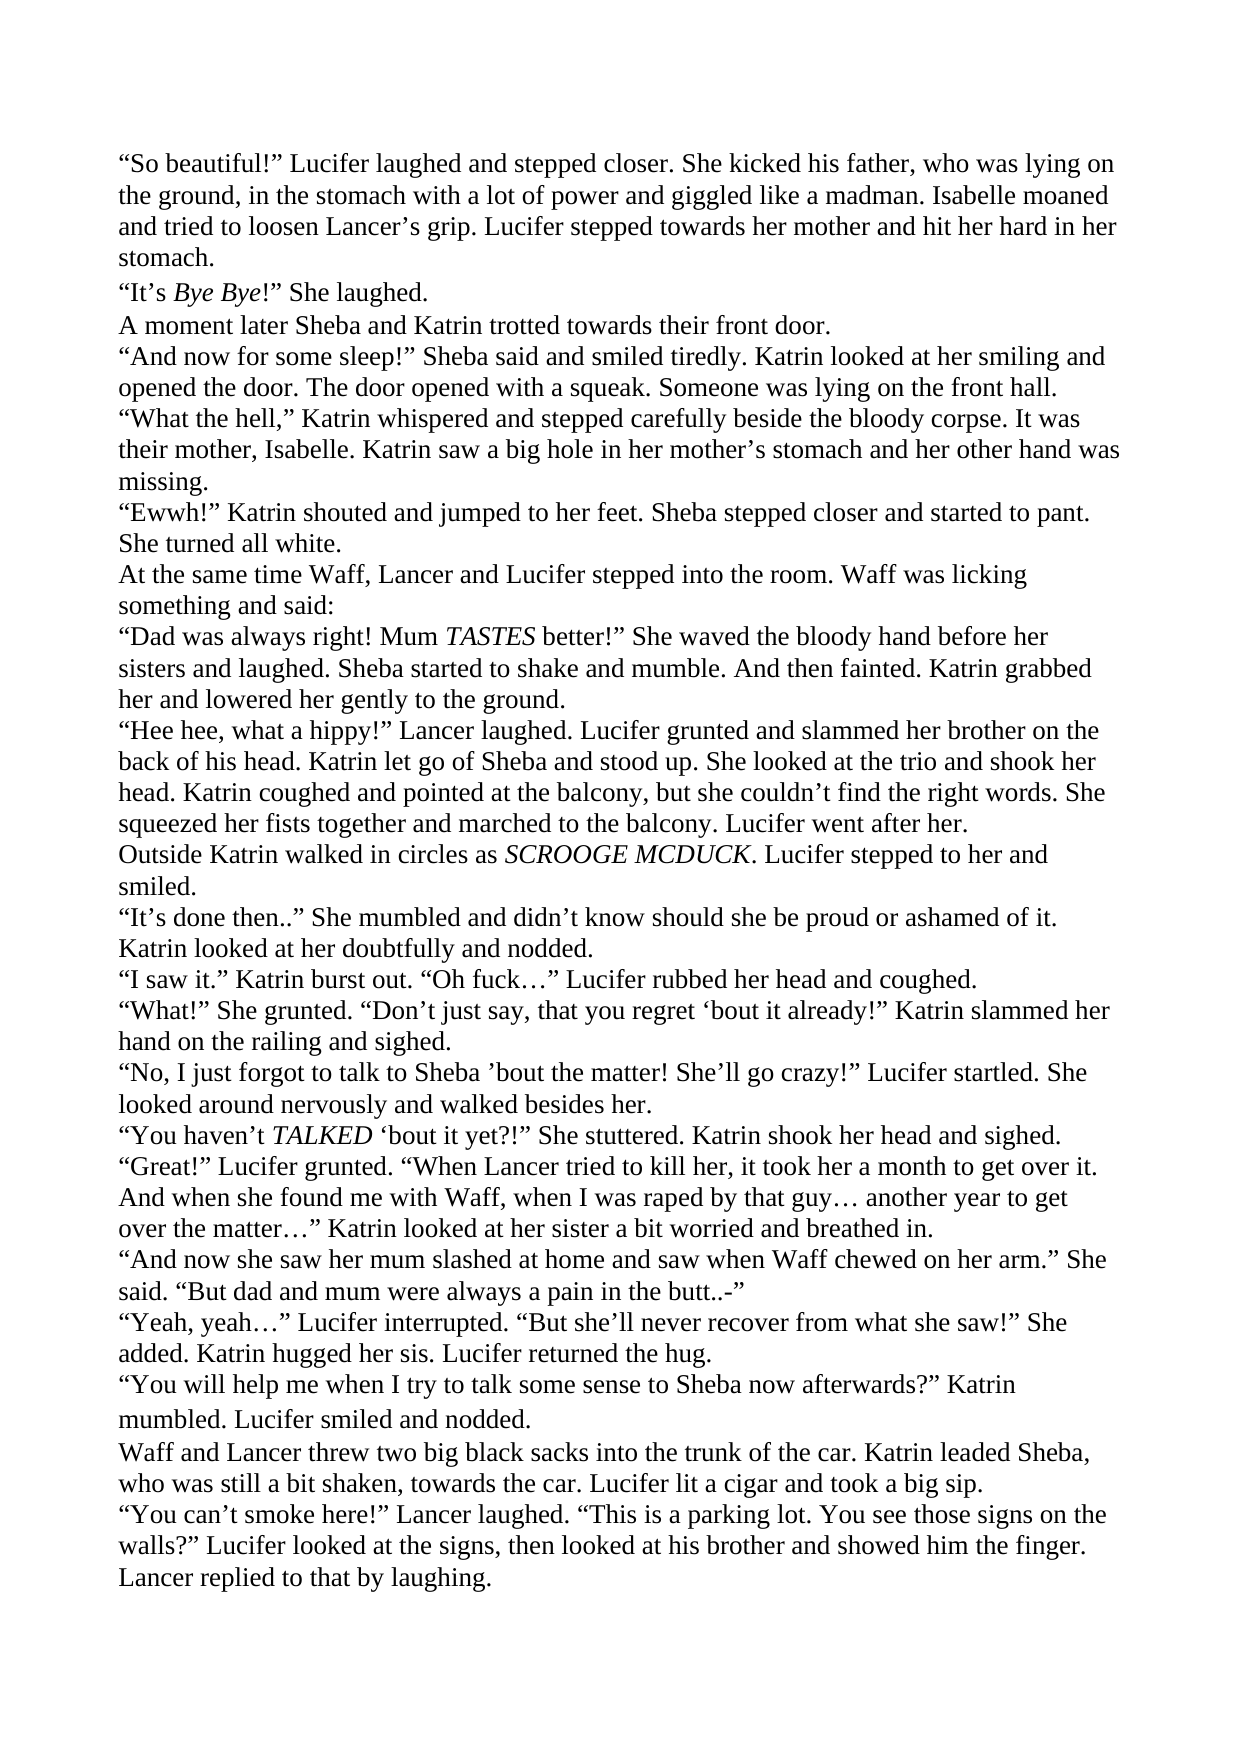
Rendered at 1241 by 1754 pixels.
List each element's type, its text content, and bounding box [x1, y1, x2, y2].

text “What!” She grunted. “Don’t just say, that you regret ‘bout it already!” Katrin slammed her hand on the railing and sighed. [118, 994, 1122, 1057]
text “And now she saw her mum slashed at home and saw when Waff chewed on her arm.” She said. “But dad and mum were always a pain in the butt..-” [118, 1243, 1122, 1306]
text “So beautiful!” Lucifer laughed and stepped closer. She kicked his father, who was lying on the ground, in the stomach with a lot of power and giggled like a madman. Isabelle moaned and tried to loosen Lancer’s grip. Lucifer stepped towards her mother and hit her hard in her stomach. [118, 148, 1122, 272]
text “Hee hee, what a hippy!” Lancer laughed. Lucifer grunted and slammed her brother on the back of his head. Katrin let go of Sheba and stood up. She looked at the trio and shook her head. Katrin coughed and pointed at the balcony, but she couldn’t find the right words. She squeezed her fists together and marched to the balcony. Lucifer went after her. [118, 714, 1122, 838]
text “You will help me when I try to talk some sense to Sheba now afterwards?” Katrin mumbled. Lucifer smiled and nodded. [118, 1368, 1122, 1436]
text Waff and Lancer threw two big black sacks into the trunk of the car. Katrin leaded Sheba, who was still a bit shaken, towards the car. Lucifer lit a cigar and took a big sip. [118, 1436, 1122, 1498]
text “Ewwh!” Katrin shouted and jumped to her feet. Sheba stepped closer and started to pant. She turned all white. [118, 496, 1122, 558]
text “What the hell,” Katrin whispered and stepped carefully beside the bloody corpse. It was their mother, Isabelle. Katrin saw a big hole in her mother’s stomach and her other hand was missing. [118, 402, 1122, 496]
text A moment later Sheba and Katrin trotted towards their front door. [118, 309, 1122, 340]
text “I saw it.” Katrin burst out. “Oh fuck…” Lucifer rubbed her head and coughed. [118, 963, 1122, 994]
text “It’s done then..” She mumbled and didn’t know should she be proud or ashamed of it. Katrin looked at her doubtfully and nodded. [118, 901, 1122, 963]
text “It’s Bye Bye!” She laughed. [118, 272, 1122, 309]
text “And now for some sleep!” Sheba said and smiled tiredly. Katrin looked at her smiling and opened the door. The door opened with a squeak. Someone was lying on the front hall. [118, 340, 1122, 402]
text “No, I just forgot to talk to Sheba ’bout the matter! She’ll go crazy!” Lucifer startled. She looked around nervously and walked besides her. [118, 1057, 1122, 1119]
text Outside Katrin walked in circles as SCROOGE MCDUCK. Lucifer stepped to her and smiled. [118, 838, 1122, 901]
text “You haven’t TALKED ‘bout it yet?!” She stuttered. Katrin shook her head and sighed. [118, 1119, 1122, 1150]
text “Great!” Lucifer grunted. “When Lancer tried to kill her, it took her a month to get over it. And when she found me with Waff, when I was raped by that guy… another year to get over the matter…” Katrin looked at her sister a bit worried and breathed in. [118, 1150, 1122, 1243]
text “Yeah, yeah…” Lucifer interrupted. “But she’ll never recover from what she saw!” She added. Katrin hugged her sis. Lucifer returned the hug. [118, 1306, 1122, 1368]
text At the same time Waff, Lancer and Lucifer stepped into the room. Waff was licking something and said: [118, 558, 1122, 621]
text “You can’t smoke here!” Lancer laughed. “This is a parking lot. You see those signs on the walls?” Lucifer looked at the signs, then looked at his brother and showed him the finger. Lancer replied to that by laughing. [118, 1498, 1122, 1592]
text “Dad was always right! Mum TASTES better!” She waved the bloody hand before her sisters and laughed. Sheba started to shake and mumble. And then fainted. Katrin grabbed her and lowered her gently to the ground. [118, 621, 1122, 714]
